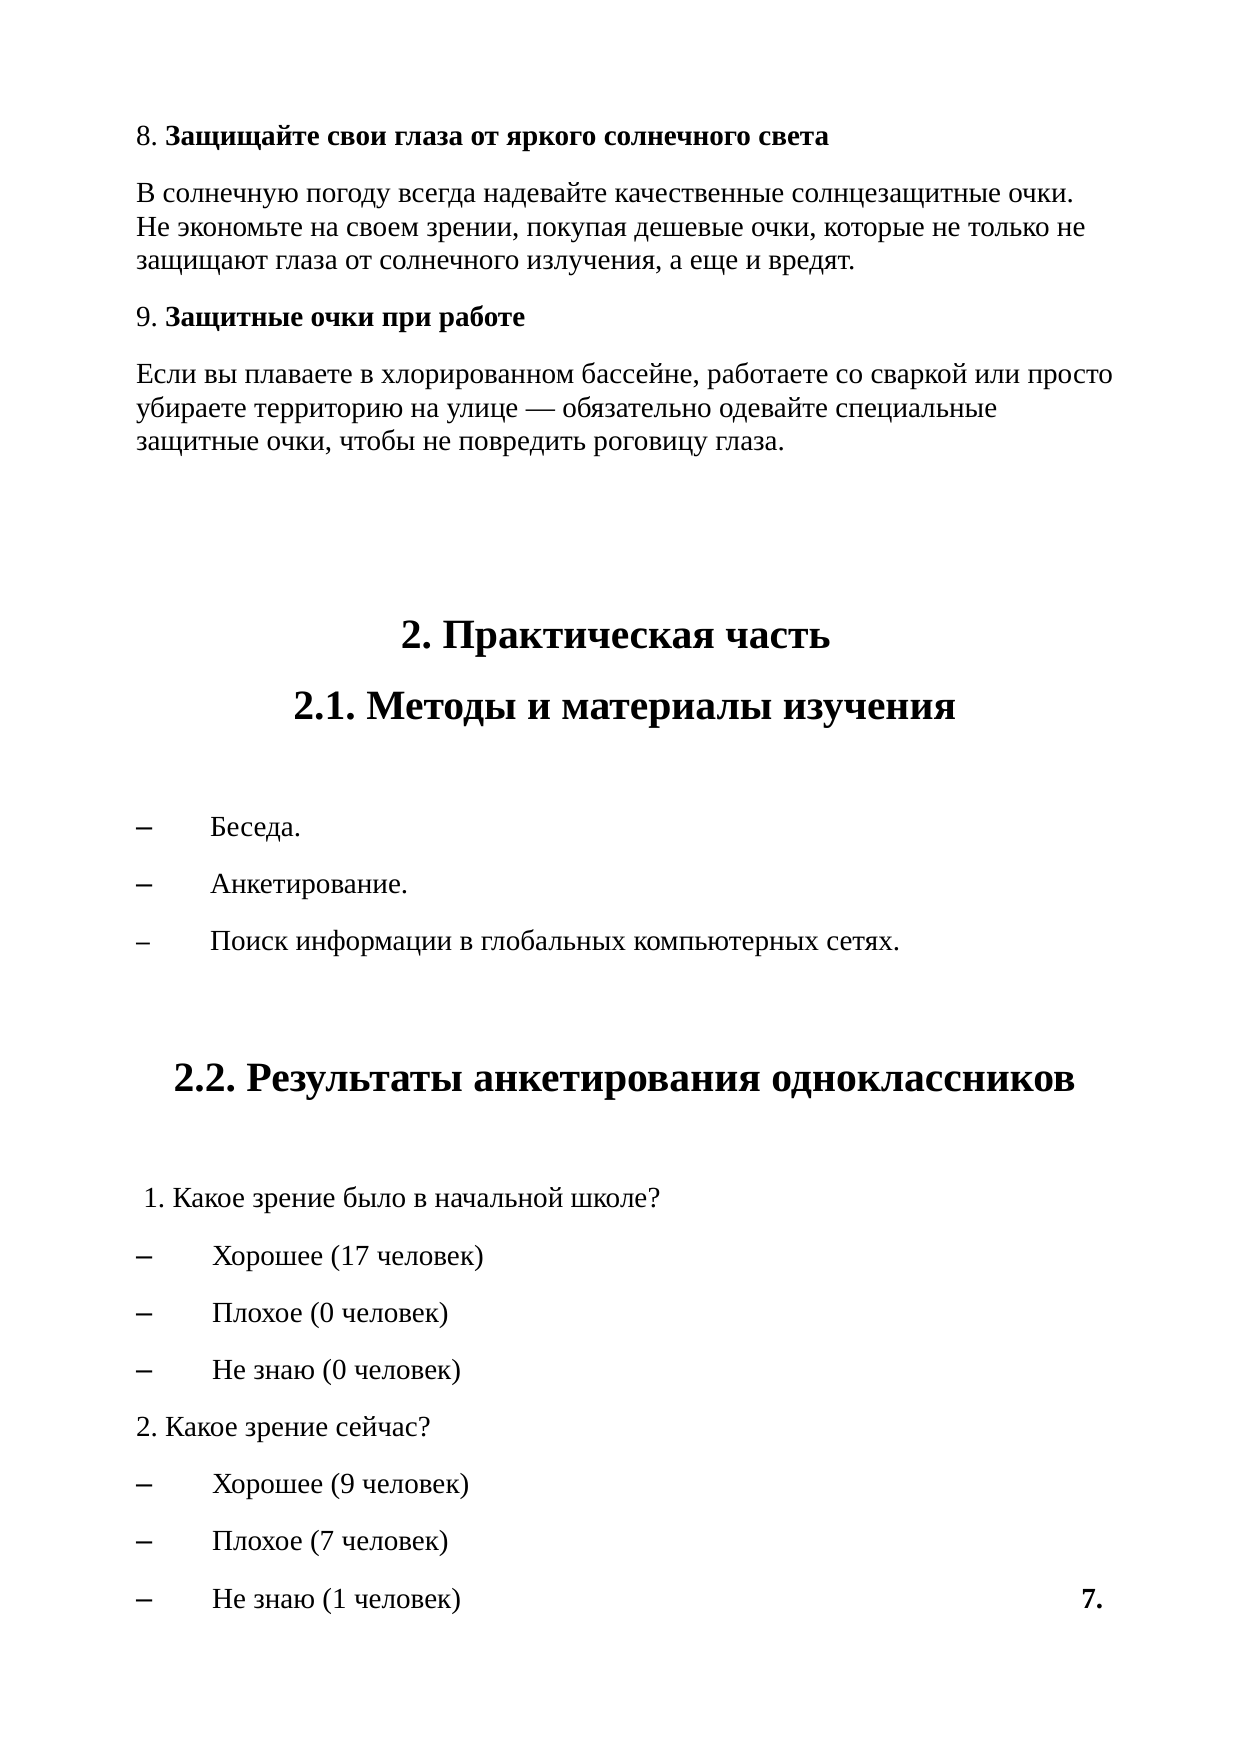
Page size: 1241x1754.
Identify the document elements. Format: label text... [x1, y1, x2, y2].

text 2.2. Результаты анкетирования одноклассников [136, 1052, 1113, 1100]
text В солнечную погоду всегда надевайте качественные солнцезащитные очки. Не экономьте на своем зрении, покупая дешевые очки, которые не только не защищают глаза от солнечного излучения, а еще и вредят. [136, 175, 1113, 276]
list Беседа. [136, 809, 1113, 843]
list Не знаю (0 человек) [136, 1352, 1113, 1386]
text 2. Практическая часть [118, 609, 1113, 657]
text 9. Защитные очки при работе [136, 299, 1113, 333]
list Плохое (0 человек) [136, 1295, 1113, 1328]
text 1. Какое зрение было в начальной школе? [136, 1181, 1113, 1214]
text Если вы плаваете в хлорированном бассейне, работаете со сваркой или просто убираете территорию на улице — обязательно одевайте специальные защитные очки, чтобы не повредить роговицу глаза. [136, 356, 1113, 457]
list Поиск информации в глобальных компьютерных сетях. [136, 923, 1113, 957]
text 2.1. Методы и материалы изучения [136, 681, 1113, 728]
list Хорошее (9 человек) [136, 1466, 1113, 1500]
text 2. Какое зрение сейчас? [136, 1409, 1113, 1443]
list Анкетирование. [136, 866, 1113, 900]
list Не знаю (1 человек) 7. [136, 1581, 1113, 1614]
list Плохое (7 человек) [136, 1523, 1113, 1557]
list Хорошее (17 человек) [136, 1238, 1113, 1271]
subtitle 8. Защищайте свои глаза от яркого солнечного света [136, 118, 1113, 152]
